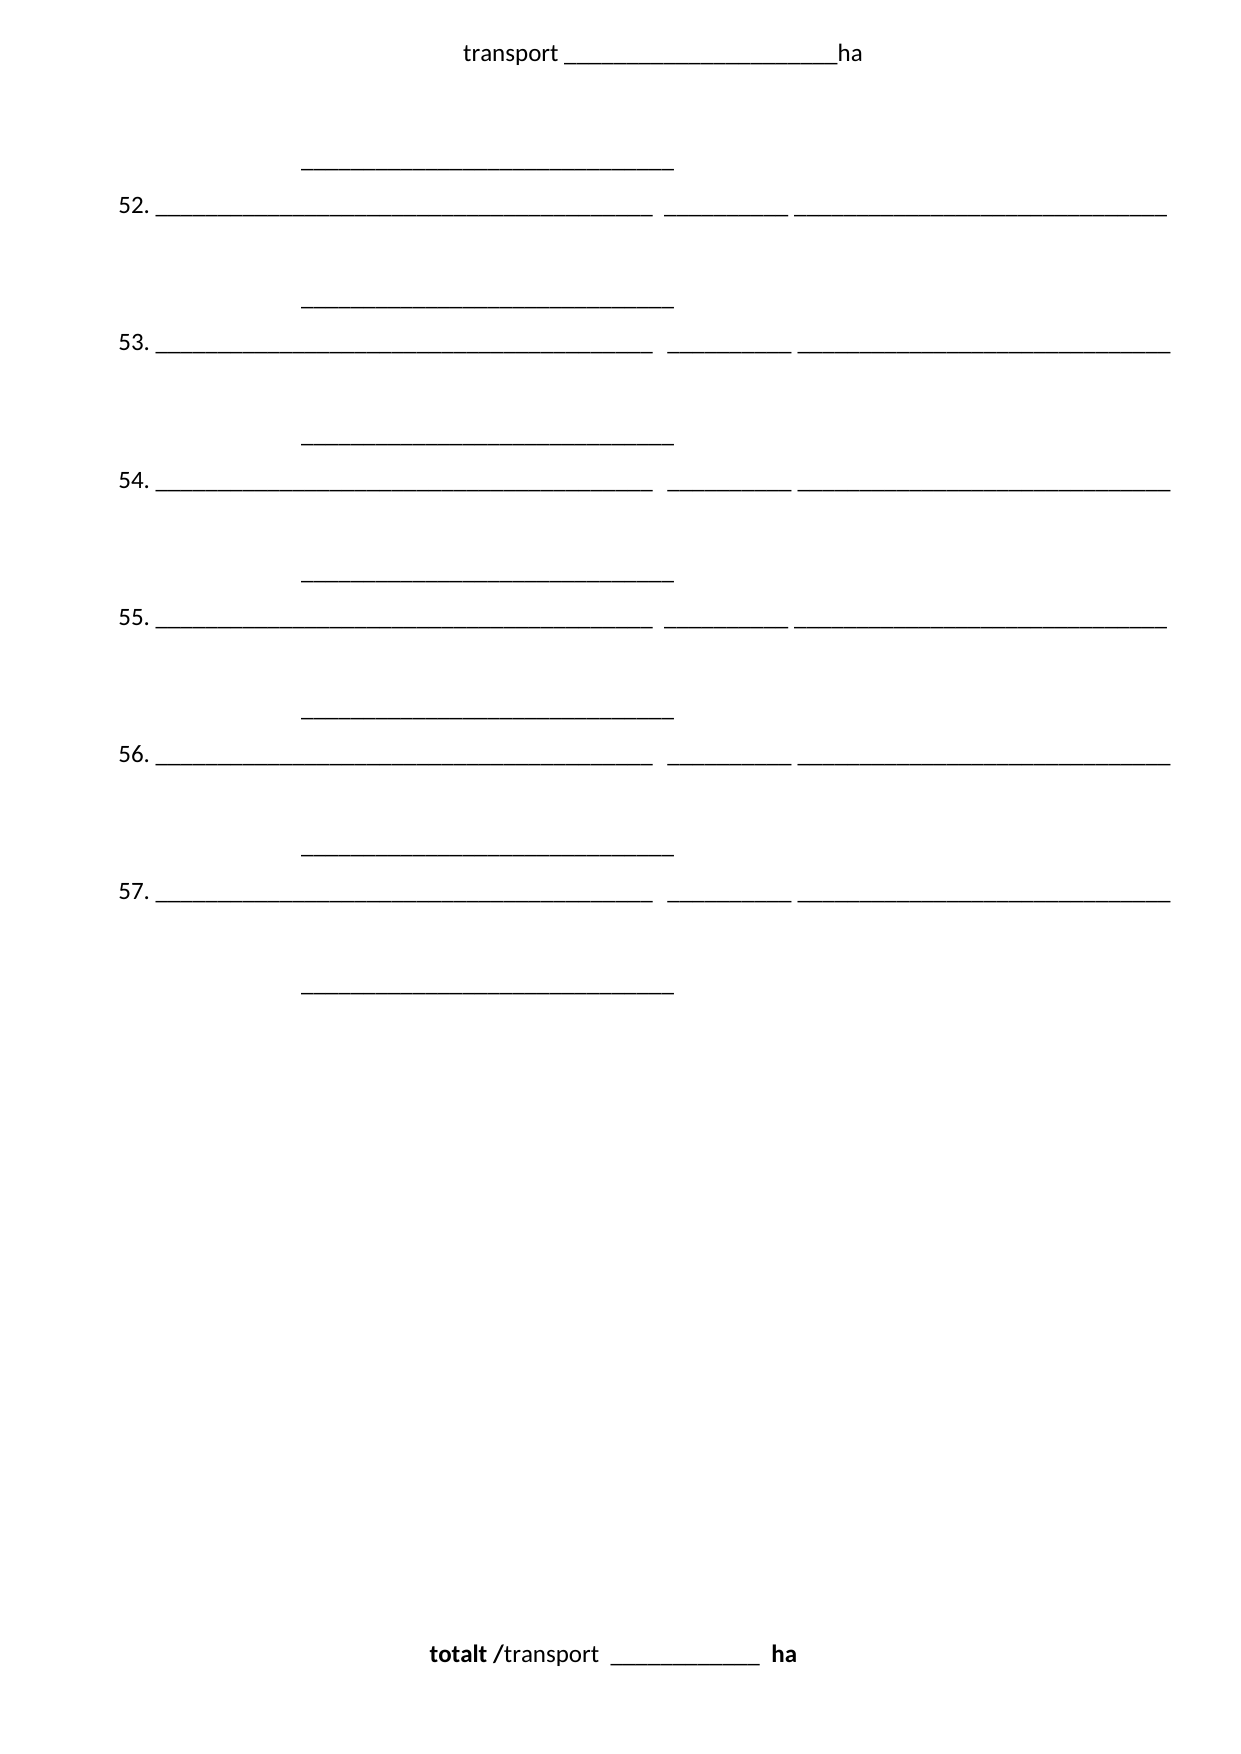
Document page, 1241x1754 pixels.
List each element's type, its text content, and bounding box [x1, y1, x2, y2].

text 57. ________________________________________ __________ ______________________________ [118, 875, 1203, 906]
text 56. ________________________________________ __________ ______________________________ [118, 738, 1203, 769]
text 54. ________________________________________ __________ ______________________________ [118, 464, 1203, 494]
text ______________________________ [165, 921, 1203, 997]
text 55. ________________________________________ __________ ______________________________ [118, 601, 1203, 631]
text 52. ________________________________________ __________ ______________________________ [118, 189, 1203, 220]
text ______________________________ [165, 235, 1203, 311]
text ______________________________ [165, 509, 1203, 586]
text ______________________________ [165, 647, 1203, 723]
text ______________________________ [165, 98, 1203, 174]
text 53. ________________________________________ __________ ______________________________ [118, 327, 1203, 357]
text ______________________________ [165, 784, 1203, 860]
text ______________________________ [165, 372, 1203, 448]
